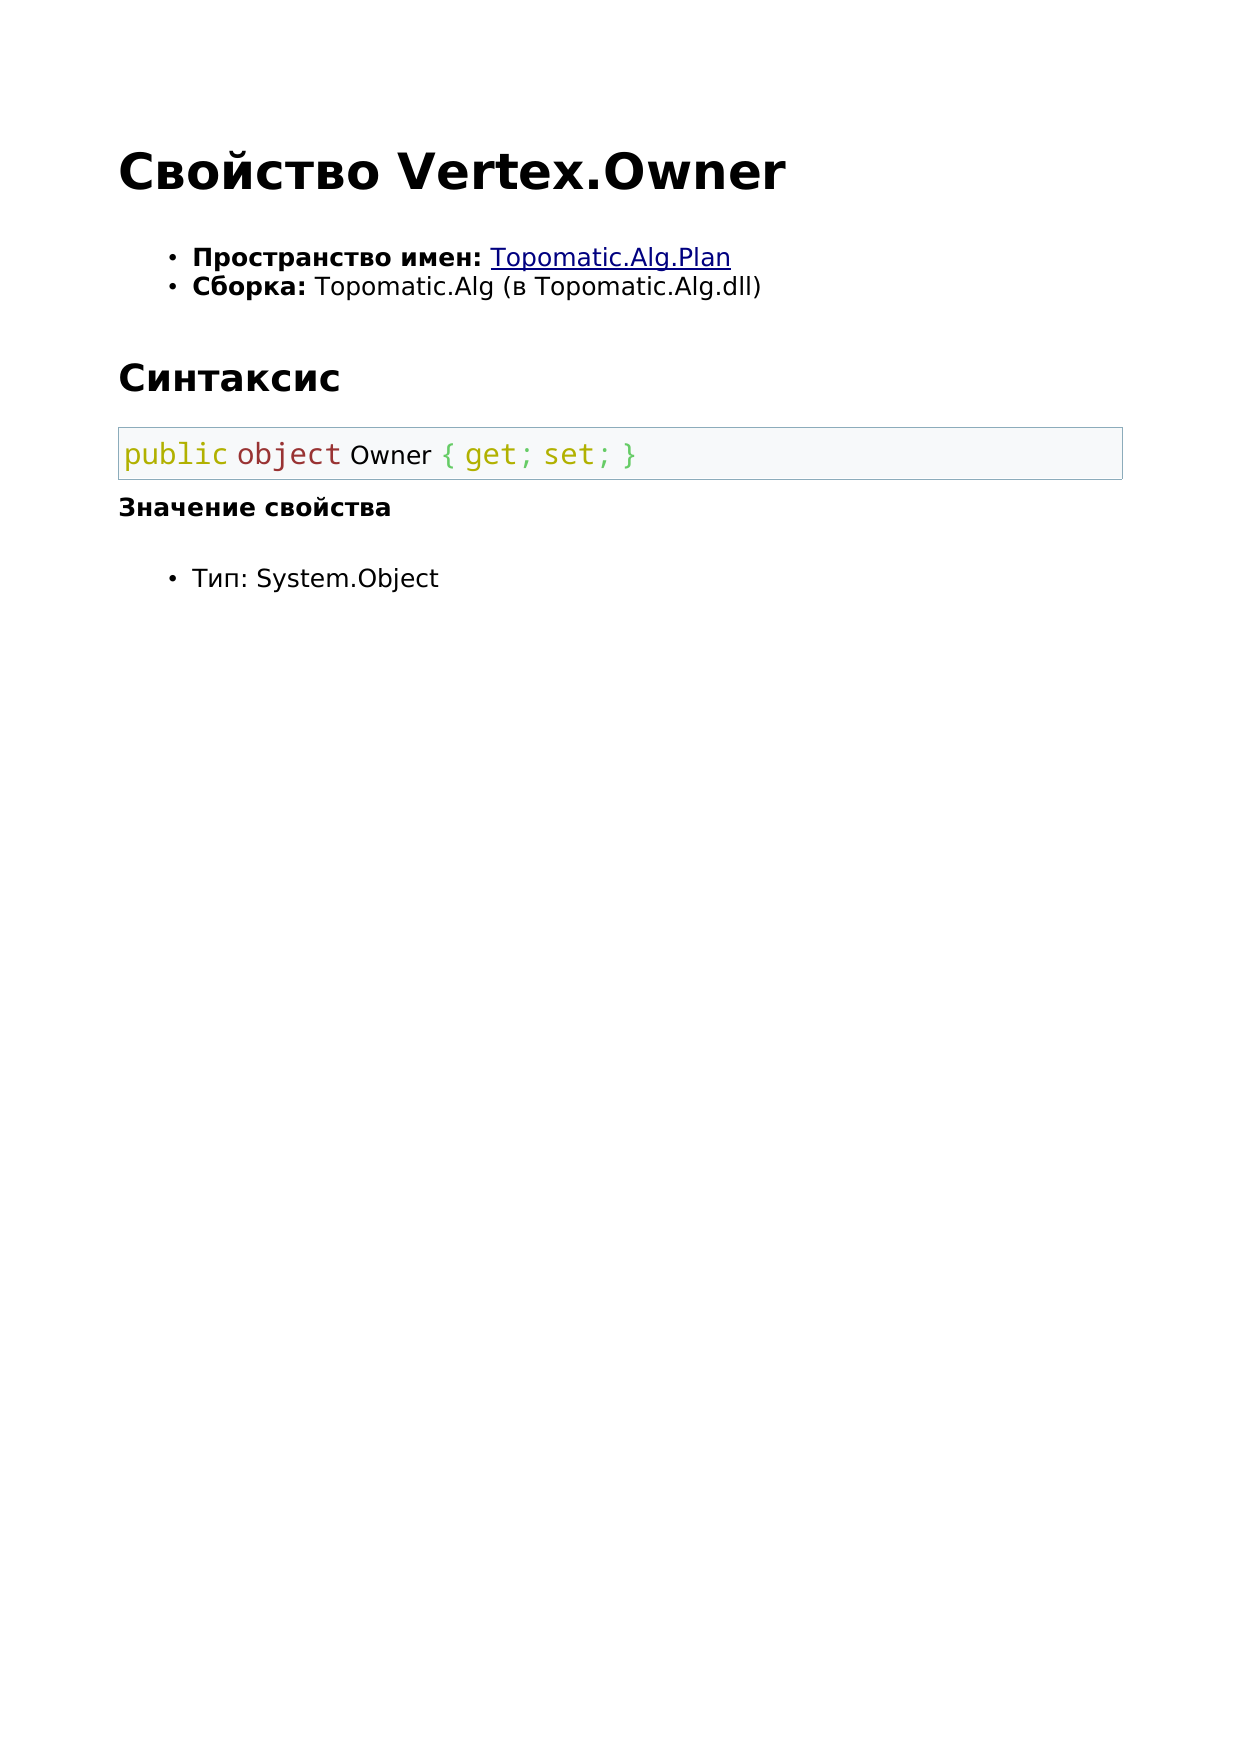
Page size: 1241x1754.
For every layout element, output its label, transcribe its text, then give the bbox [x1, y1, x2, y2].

list Тип: System.Object [177, 564, 1122, 594]
table_header public object Owner { get; set; } [119, 428, 1122, 478]
subtitle Синтаксис [118, 356, 1122, 400]
subtitle Свойство Vertex.Owner [118, 143, 1122, 201]
list Сборка: Topomatic.Alg (в Topomatic.Alg.dll) [177, 272, 1122, 302]
list Пространство имен: Topomatic.Alg.Plan [177, 243, 1122, 272]
text Значение свойства [118, 493, 1122, 523]
